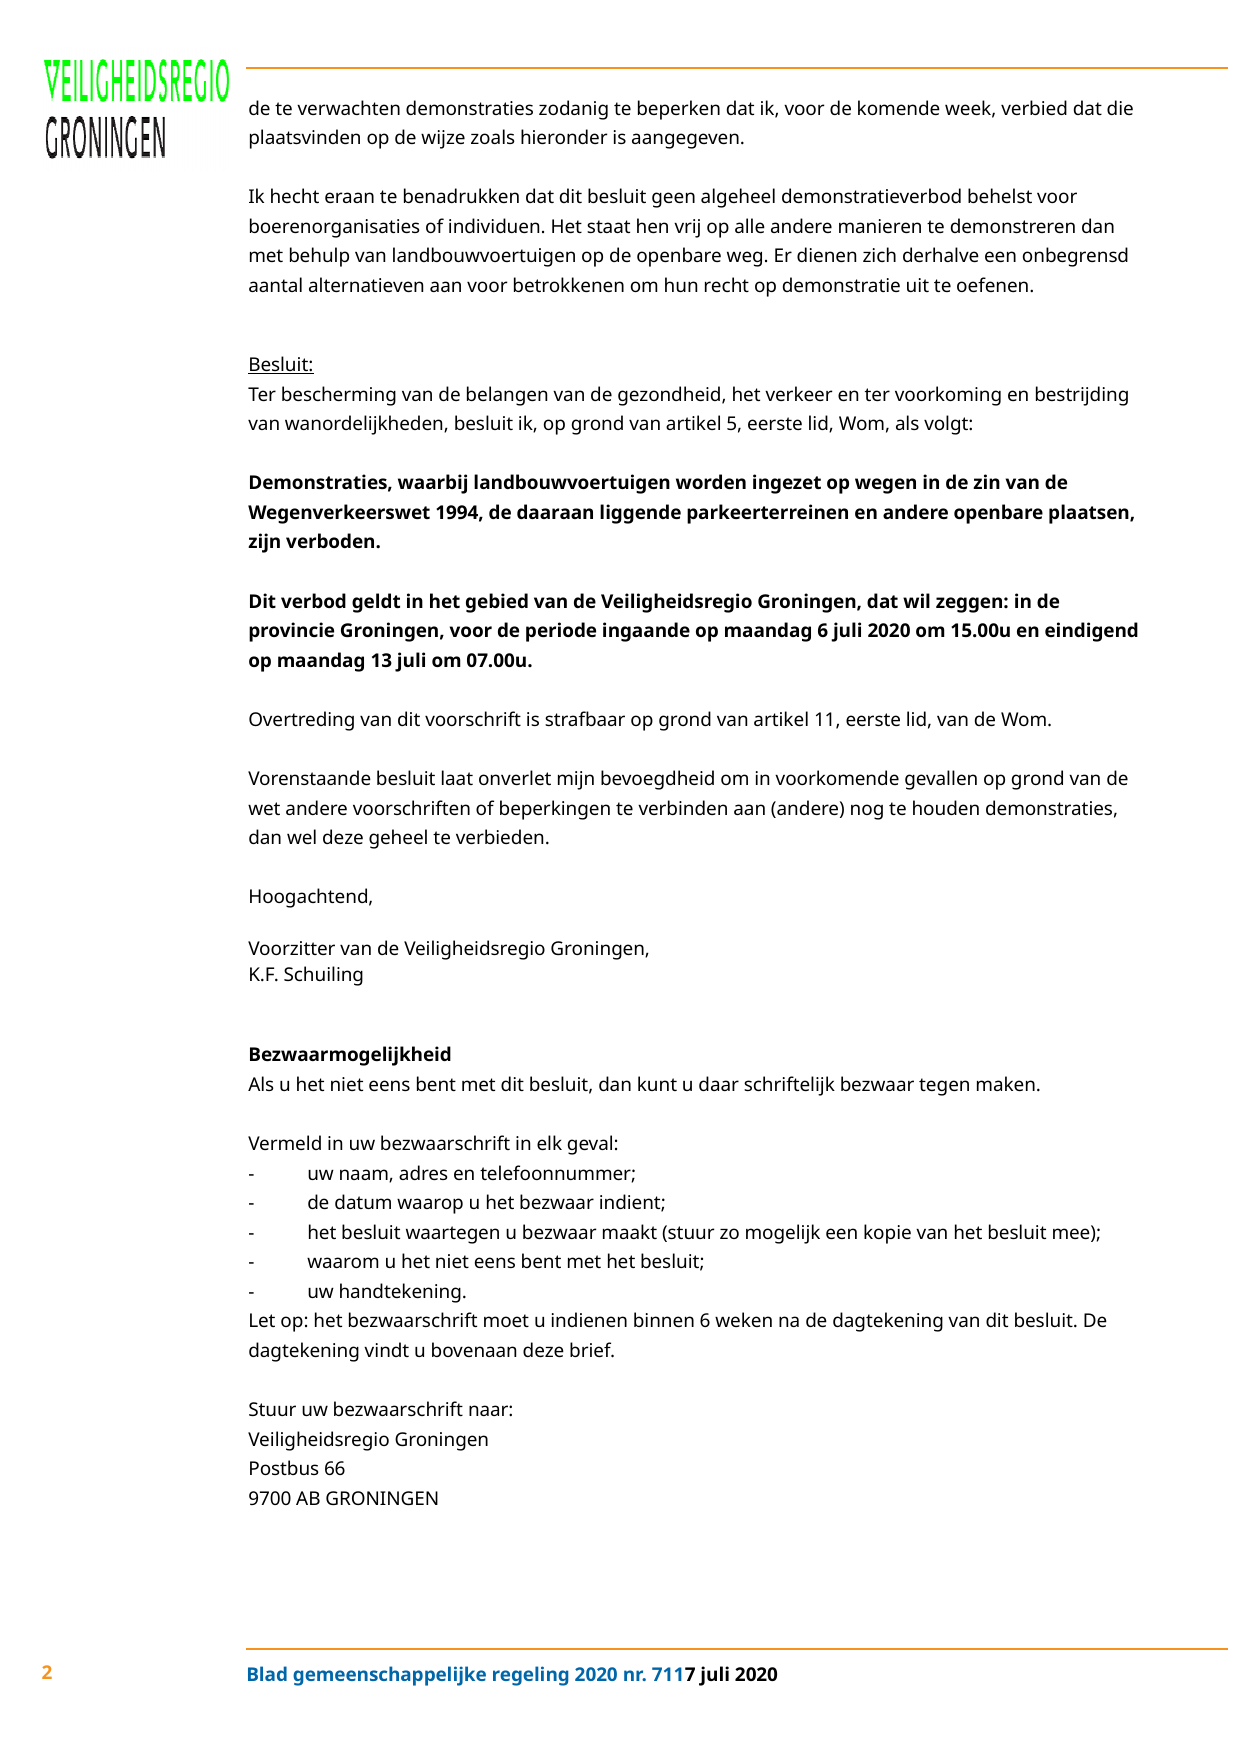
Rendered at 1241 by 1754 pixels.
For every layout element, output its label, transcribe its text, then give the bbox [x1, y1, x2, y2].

list het besluit waartegen u bezwaar maakt (stuur zo mogelijk een kopie van het besluit mee); [248, 1219, 1152, 1245]
text Hoogachtend, [248, 884, 1152, 909]
list waarom u het niet eens bent met het besluit; [248, 1248, 1152, 1274]
text Als u het niet eens bent met dit besluit, dan kunt u daar schriftelijk bezwaar tegen maken. [248, 1071, 1152, 1097]
text Veiligheidsregio Groningen [248, 1426, 1152, 1452]
text Ter bescherming van de belangen van de gezondheid, het verkeer en ter voorkoming en bestrijding van wanordelijkheden, besluit ik, op grond van artikel 5, eerste lid, Wom, als volgt: [248, 381, 1152, 436]
picture [41, 47, 231, 172]
text Overtreding van dit voorschrift is strafbaar op grond van artikel 11, eerste lid, van de Wom. [248, 706, 1152, 732]
text Voorzitter van de Veiligheidsregio Groningen, [248, 935, 1152, 961]
text Vorenstaande besluit laat onverlet mijn bevoegdheid om in voorkomende gevallen op grond van de wet andere voorschriften of beperkingen te verbinden aan (andere) nog te houden demonstraties, dan wel deze geheel te verbieden. [248, 765, 1152, 850]
text 9700 AB GRONINGEN [248, 1485, 1152, 1511]
text Besluit: [248, 351, 1152, 377]
text Ik hecht eraan te benadrukken dat dit besluit geen algeheel demonstratieverbod behelst voor boerenorganisaties of individuen. Het staat hen vrij op alle andere manieren te demonstreren dan met behulp van landbouwvoertuigen op de openbare weg. Er dienen zich derhalve een onbegrensd aantal alternatieven aan voor betrokkenen om hun recht op demonstratie uit te oefenen. [248, 183, 1152, 298]
text Stuur uw bezwaarschrift naar: [248, 1396, 1152, 1422]
text Let op: het bezwaarschrift moet u indienen binnen 6 weken na de dagtekening van dit besluit. De dagtekening vindt u bovenaan deze brief. [248, 1308, 1152, 1363]
text Demonstraties, waarbij landbouwvoertuigen worden ingezet op wegen in de zin van de Wegenverkeerswet 1994, de daaraan liggende parkeerterreinen en andere openbare plaatsen, zijn verboden. [248, 469, 1152, 554]
text Postbus 66 [248, 1456, 1152, 1481]
text K.F. Schuiling [248, 961, 1152, 987]
text Vermeld in uw bezwaarschrift in elk geval: [248, 1130, 1152, 1156]
text Dit verbod geldt in het gebied van de Veiligheidsregio Groningen, dat wil zeggen: in de provincie Groningen, voor de periode ingaande op maandag 6 juli 2020 om 15.00u en eindigend op maandag 13 juli om 07.00u. [248, 588, 1152, 673]
text Bezwaarmogelijkheid [248, 1041, 1152, 1067]
list de datum waarop u het bezwaar indient; [248, 1189, 1152, 1215]
list uw handtekening. [248, 1278, 1152, 1304]
list uw naam, adres en telefoonnummer; [248, 1160, 1152, 1186]
text de te verwachten demonstraties zodanig te beperken dat ik, voor de komende week, verbied dat die plaatsvinden op de wijze zoals hieronder is aangegeven. [248, 95, 1152, 150]
